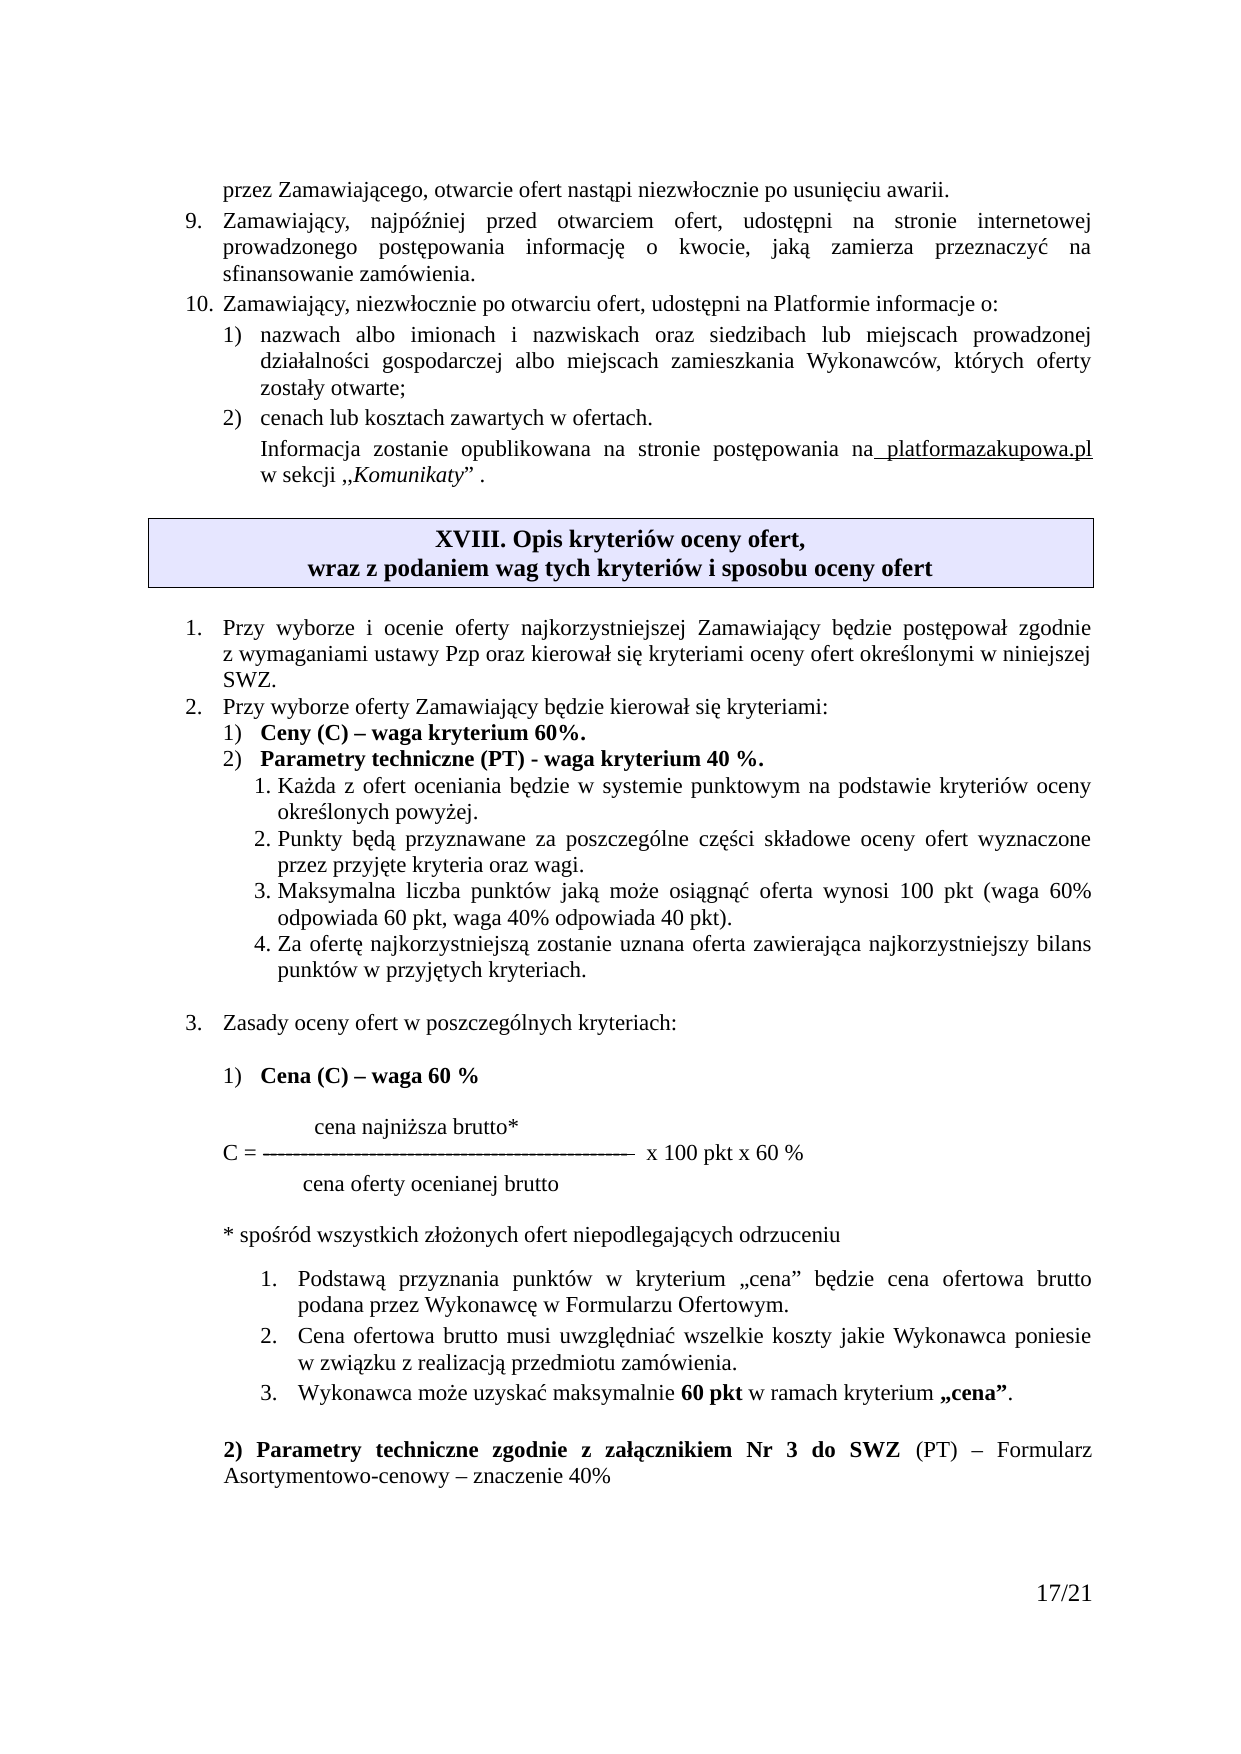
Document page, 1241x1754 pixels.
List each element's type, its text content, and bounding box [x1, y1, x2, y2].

list Za ofertę najkorzystniejszą zostanie uznana oferta zawierająca najkorzystniejszy bilans punktów w przyjętych kryteriach. [254, 930, 1093, 983]
list Punkty będą przyznawane za poszczególne części składowe oceny ofert wyznaczone przez przyjęte kryteria oraz wagi. [254, 824, 1093, 877]
list Podstawą przyznania punktów w kryterium „cena” będzie cena ofertowa brutto podana przez Wykonawcę w Formularzu Ofertowym. [260, 1265, 1093, 1318]
list Każda z ofert oceniania będzie w systemie punktowym na podstawie kryteriów oceny określonych powyżej. [254, 772, 1093, 824]
list nazwach albo imionach i nazwiskach oraz siedzibach lub miejscach prowadzonej działalności gospodarczej albo miejscach zamieszkania Wykonawców, których oferty zostały otwarte; [223, 321, 1093, 400]
list Informacja zostanie opublikowana na stronie postępowania na platformazakupowa.pl w sekcji ,,Komunikaty” . [223, 435, 1093, 488]
list C = ------------------------------------------------ x 100 pkt x 60 % [185, 1139, 1093, 1166]
list Ceny (C) – waga kryterium 60%. [223, 719, 1093, 746]
list Przy wyborze i ocenie oferty najkorzystniejszej Zamawiający będzie postępował zgodnie z wymaganiami ustawy Pzp oraz kierował się kryteriami oceny ofert określonymi w niniejszej SWZ. [185, 614, 1093, 693]
list Przy wyborze oferty Zamawiający będzie kierował się kryteriami: [185, 693, 1093, 719]
list Wykonawca może uzyskać maksymalnie 60 pkt w ramach kryterium „cena”. [260, 1379, 1093, 1406]
list Parametry techniczne (PT) - waga kryterium 40 %. [223, 746, 1093, 772]
list cena oferty ocenianej brutto [185, 1170, 1093, 1196]
list cenach lub kosztach zawartych w ofertach. [223, 404, 1093, 431]
table_header XVIII. Opis kryteriów oceny ofert, wraz z podaniem wag tych kryteriów i sposobu oceny ofert [149, 519, 1093, 587]
list Zamawiający, niezwłocznie po otwarciu ofert, udostępni na Platformie informacje o: [185, 290, 1093, 317]
list Cena (C) – waga 60 % [223, 1062, 1093, 1088]
list przez Zamawiającego, otwarcie ofert nastąpi niezwłocznie po usunięciu awarii. [185, 176, 1093, 203]
list Zamawiający, najpóźniej przed otwarciem ofert, udostępni na stronie internetowej prowadzonego postępowania informację o kwocie, jaką zamierza przeznaczyć na sfinansowanie zamówienia. [185, 207, 1093, 286]
list * spośród wszystkich złożonych ofert niepodlegających odrzuceniu [185, 1221, 1093, 1248]
list Maksymalna liczba punktów jaką może osiągnąć oferta wynosi 100 pkt (waga 60% odpowiada 60 pkt, waga 40% odpowiada 40 pkt). [254, 877, 1093, 930]
text 2) Parametry techniczne zgodnie z załącznikiem Nr 3 do SWZ (PT) – Formularz Asortymentowo-cenowy – znaczenie 40% [223, 1436, 1093, 1489]
list Zasady oceny ofert w poszczególnych kryteriach: [185, 1009, 1093, 1035]
list Cena ofertowa brutto musi uwzględniać wszelkie koszty jakie Wykonawca poniesie w związku z realizacją przedmiotu zamówienia. [260, 1322, 1093, 1375]
list cena najniższa brutto* [185, 1113, 1093, 1139]
